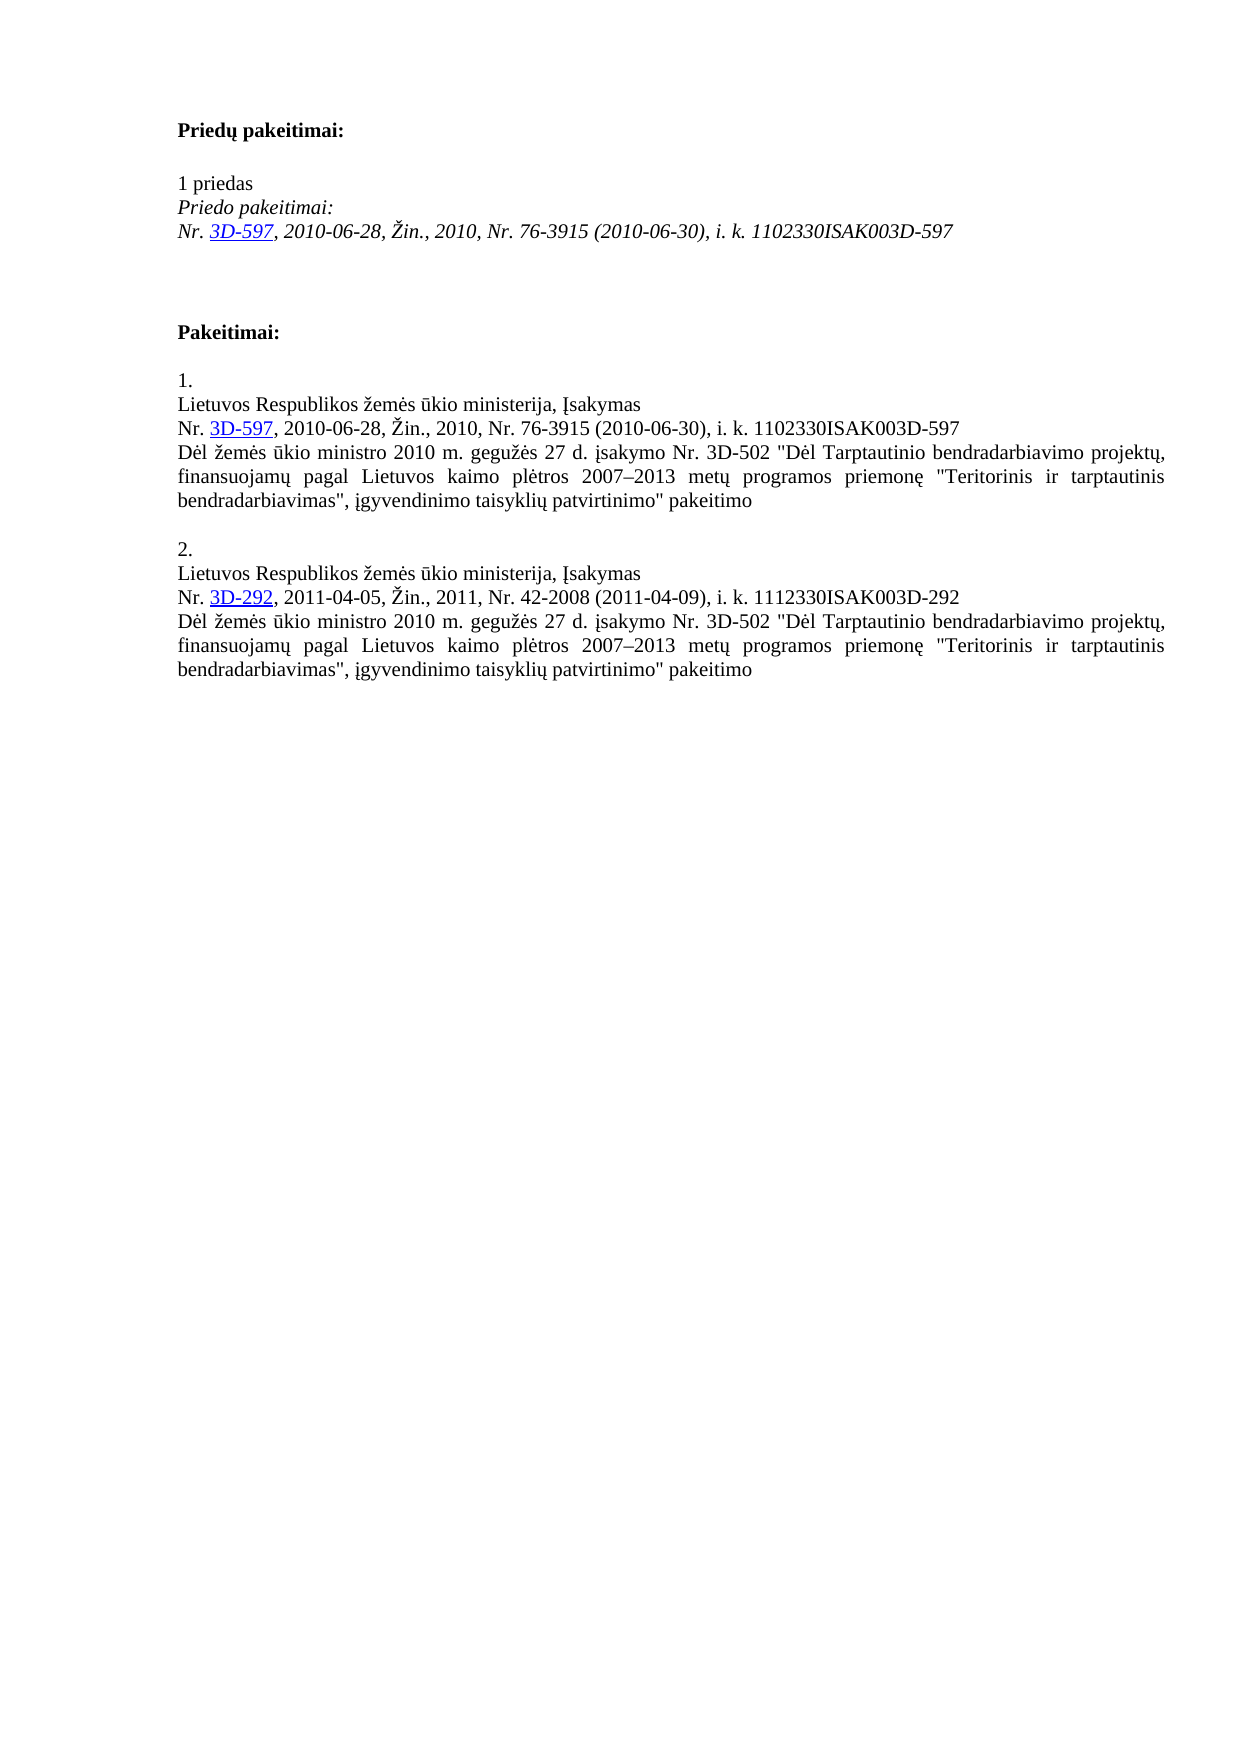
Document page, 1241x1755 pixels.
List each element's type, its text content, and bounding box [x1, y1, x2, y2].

text 2. [177, 537, 1166, 561]
text Nr. 3D-597, 2010-06-28, Žin., 2010, Nr. 76-3915 (2010-06-30), i. k. 1102330ISAK003D-597 [177, 416, 1166, 440]
text Nr. 3D-292, 2011-04-05, Žin., 2011, Nr. 42-2008 (2011-04-09), i. k. 1112330ISAK003D-292 [177, 585, 1166, 609]
text Priedų pakeitimai: [177, 118, 1166, 142]
text Dėl žemės ūkio ministro 2010 m. gegužės 27 d. įsakymo Nr. 3D-502 "Dėl Tarptautinio bendradarbiavimo projektų, finansuojamų pagal Lietuvos kaimo plėtros 2007–2013 metų programos priemonę "Teritorinis ir tarptautinis bendradarbiavimas", įgyvendinimo taisyklių patvirtinimo" pakeitimo [177, 440, 1166, 512]
text Pakeitimai: [177, 320, 1166, 344]
text Lietuvos Respublikos žemės ūkio ministerija, Įsakymas [177, 561, 1166, 585]
text Priedo pakeitimai: [177, 195, 1166, 219]
text Lietuvos Respublikos žemės ūkio ministerija, Įsakymas [177, 392, 1166, 416]
text Dėl žemės ūkio ministro 2010 m. gegužės 27 d. įsakymo Nr. 3D-502 "Dėl Tarptautinio bendradarbiavimo projektų, finansuojamų pagal Lietuvos kaimo plėtros 2007–2013 metų programos priemonę "Teritorinis ir tarptautinis bendradarbiavimas", įgyvendinimo taisyklių patvirtinimo" pakeitimo [177, 609, 1166, 681]
text 1 priedas [177, 171, 1166, 195]
text 1. [177, 368, 1166, 392]
text Nr. 3D-597, 2010-06-28, Žin., 2010, Nr. 76-3915 (2010-06-30), i. k. 1102330ISAK003D-597 [177, 219, 1166, 243]
